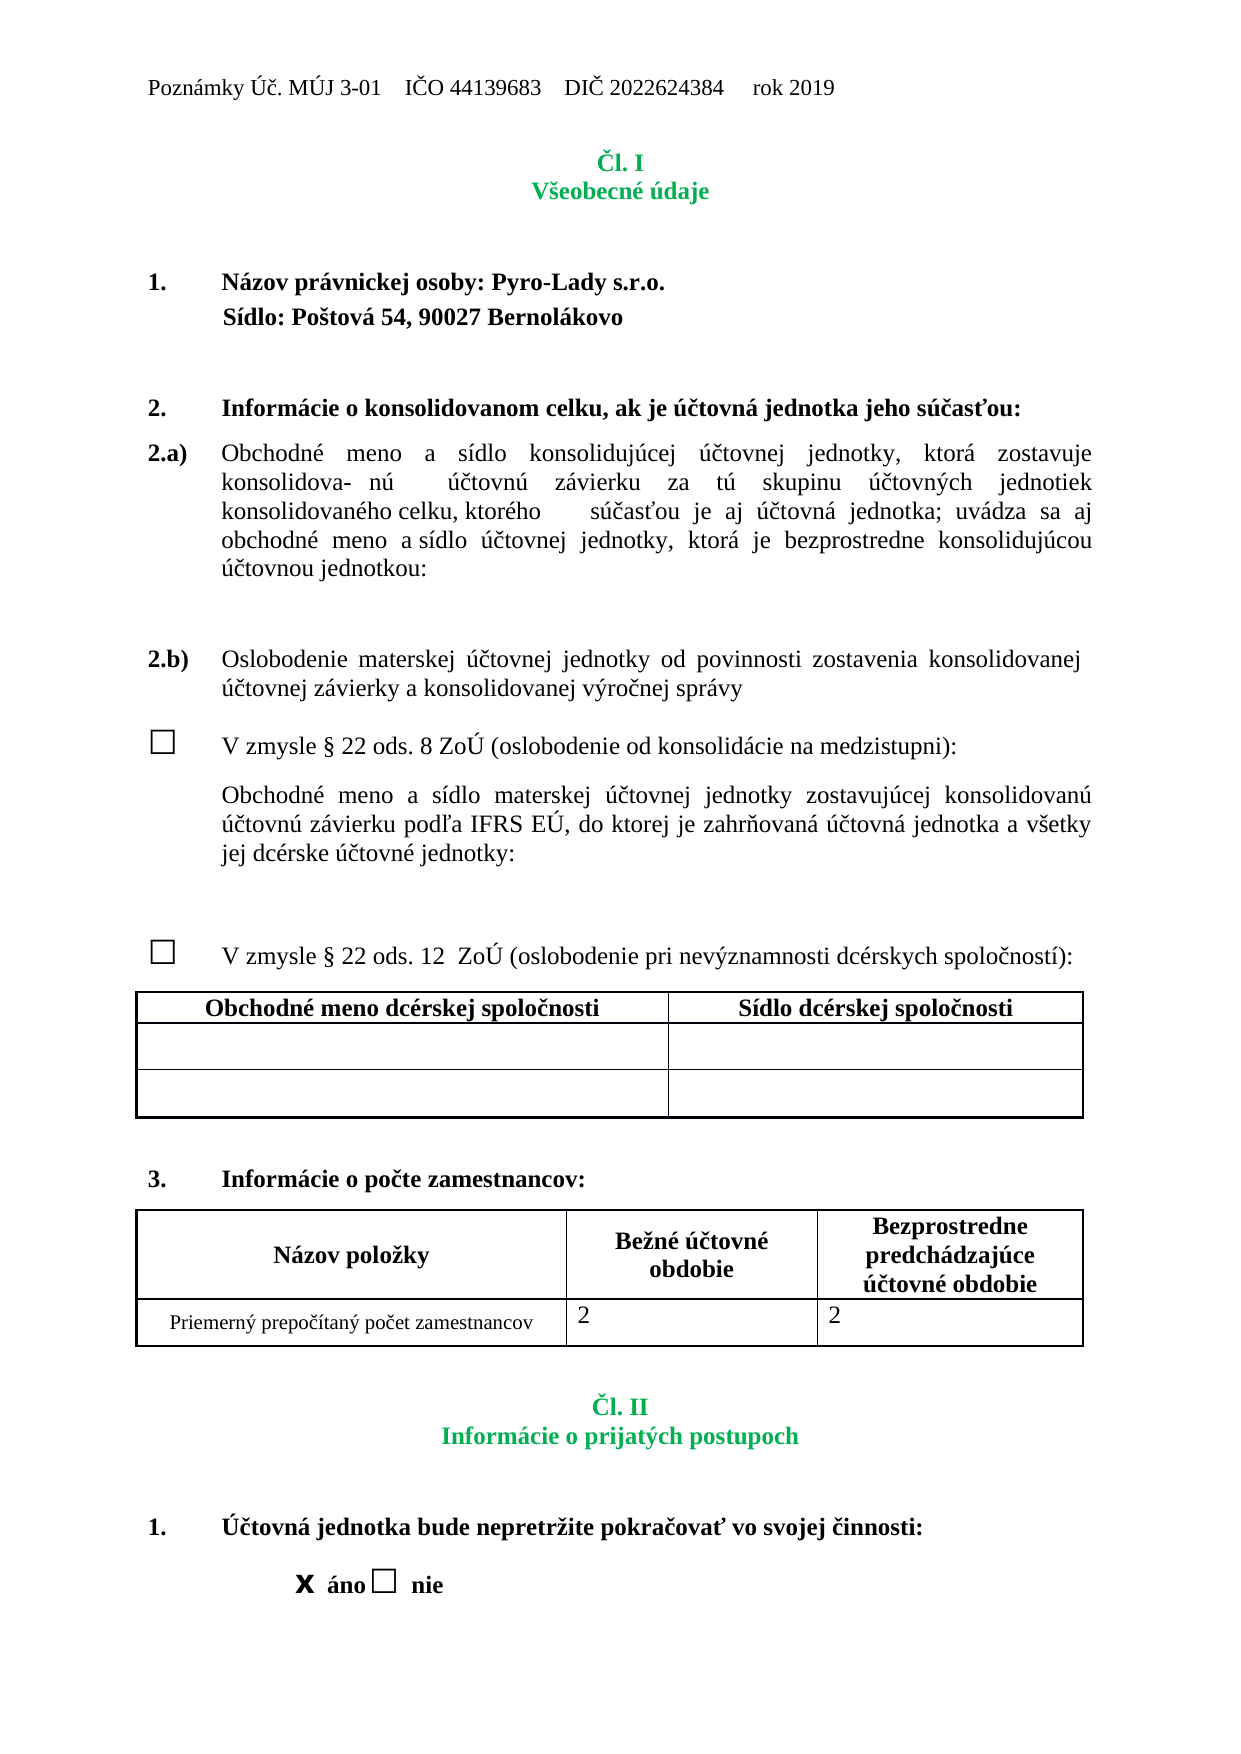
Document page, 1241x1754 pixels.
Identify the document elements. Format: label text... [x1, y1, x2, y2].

list Sídlo: Poštová 54, 90027 Bernolákovo [223, 302, 1093, 331]
text 2.b) Oslobodenie materskej účtovnej jednotky od povinnosti zostavenia konsolidovanej účtovnej závierky a konsolidovanej výročnej správy [148, 644, 1093, 702]
text Informácie o prijatých postupoch [148, 1421, 1093, 1450]
text 3. Informácie o počte zamestnancov: [148, 1164, 1093, 1193]
table_cell [138, 1024, 668, 1069]
text 1. Účtovná jednotka bude nepretržite pokračovať vo svojej činnosti: [148, 1512, 1093, 1541]
text Všeobecné údaje [148, 176, 1093, 205]
text ☐ V zmysle § 22 ods. 12 ZoÚ (oslobodenie pri nevýznamnosti dcérskych spoločností): [148, 929, 1093, 974]
text 2.a) Obchodné meno a sídlo konsolidujúcej účtovnej jednotky, ktorá zostavuje konsolidova- nú účtovnú závierku za tú skupinu účtovných jednotiek konsolidovaného celku, ktorého súčasťou je aj účtovná jednotka; uvádza sa aj obchodné meno a sídlo účtovnej jednotky, ktorá je bezprostredne konsolidujúcou účtovnou jednotkou: [148, 438, 1093, 582]
text 1. Názov právnickej osoby: Pyro-Lady s.r.o. [148, 267, 1093, 296]
table_header Názov položky [138, 1211, 566, 1298]
text 2. Informácie o konsolidovanom celku, ak je účtovná jednotka jeho súčasťou: [148, 393, 1093, 422]
table_cell 2 [567, 1300, 817, 1345]
table_header Sídlo dcérskej spoločnosti [669, 993, 1082, 1022]
text Obchodné meno a sídlo materskej účtovnej jednotky zostavujúcej konsolidovanú účtovnú závierku podľa IFRS EÚ, do ktorej je zahrňovaná účtovná jednotka a všetky jej dcérske účtovné jednotky: [221, 781, 1093, 867]
table_cell 2 [818, 1300, 1082, 1345]
table_cell Priemerný prepočítaný počet zamestnancov [138, 1300, 566, 1345]
text ☐ V zmysle § 22 ods. 8 ZoÚ (oslobodenie od konsolidácie na medzistupni): [148, 718, 1093, 764]
table_cell [138, 1070, 668, 1116]
table_header Bezprostredne predchádzajúce účtovné obdobie [818, 1211, 1082, 1298]
table_cell [669, 1070, 1082, 1116]
text Čl. II [148, 1392, 1093, 1421]
table_header Obchodné meno dcérskej spoločnosti [138, 993, 668, 1022]
table_header Bežné účtovné obdobie [567, 1211, 817, 1298]
text Čl. I [148, 148, 1093, 176]
text x áno ☐ nie [148, 1557, 1093, 1603]
table_cell [669, 1024, 1082, 1069]
